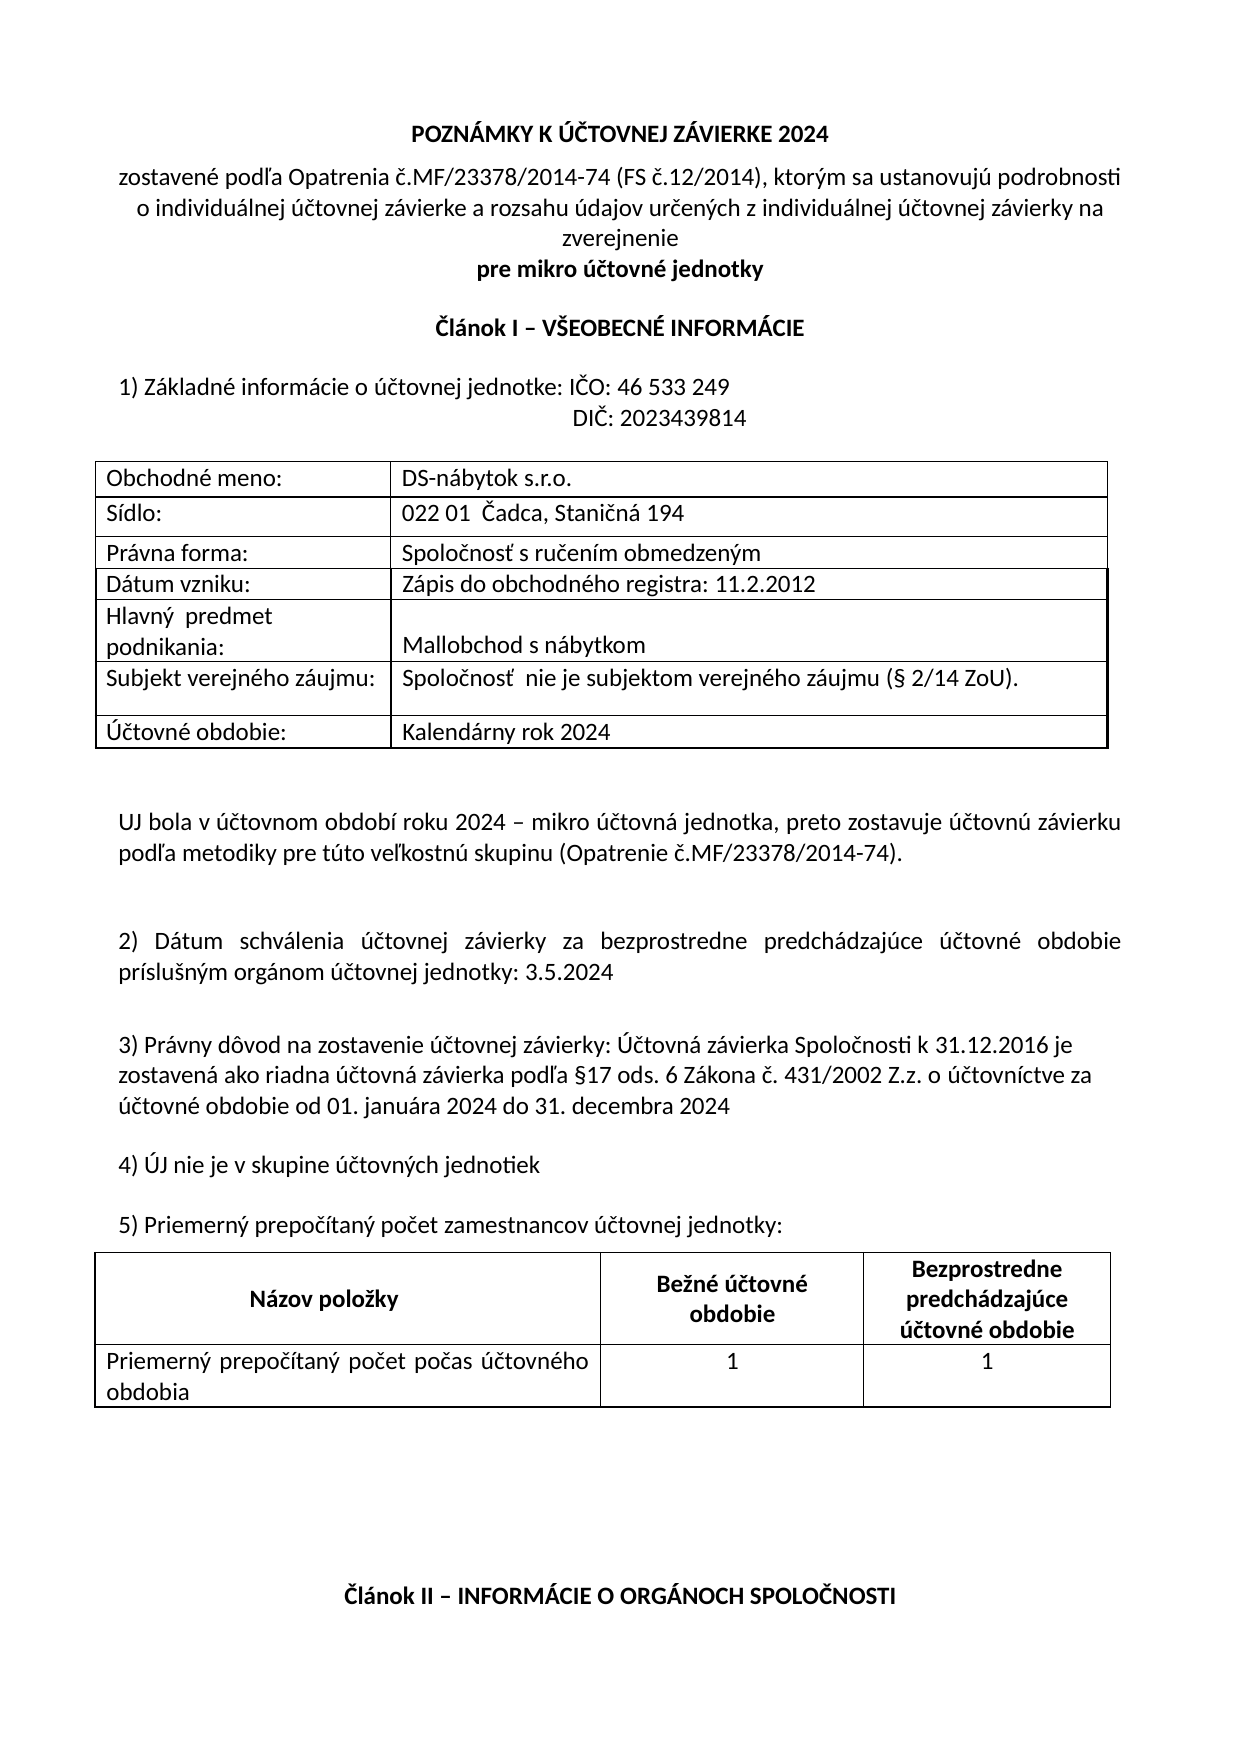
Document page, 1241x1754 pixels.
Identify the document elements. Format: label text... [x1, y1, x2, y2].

text 4) ÚJ nie je v skupine účtovných jednotiek [118, 1149, 1122, 1180]
table_header Bezprostredne predchádzajúce účtovné obdobie [864, 1253, 1110, 1344]
text 3) Právny dôvod na zostavenie účtovnej závierky: Účtovná závierka Spoločnosti k 31.12.2016 je zostavená ako riadna účtovná závierka podľa §17 ods. 6 Zákona č. 431/2002 Z.z. o účtovníctve za účtovné obdobie od 01. januára 2024 do 31. decembra 2024 [118, 1029, 1122, 1121]
text 5) Priemerný prepočítaný počet zamestnancov účtovnej jednotky: [118, 1209, 1122, 1239]
table_header Bežné účtovné obdobie [601, 1253, 863, 1344]
table_header Názov položky [96, 1253, 600, 1344]
text Článok II – INFORMÁCIE O ORGÁNOCH SPOLOČNOSTI [118, 1580, 1122, 1611]
table_cell Zápis do obchodného registra: 11.2.2012 [392, 569, 1106, 599]
table_header Obchodné meno: [96, 462, 390, 496]
text UJ bola v účtovnom období roku 2024 – mikro účtovná jednotka, preto zostavuje účtovnú závierku podľa metodiky pre túto veľkostnú skupinu (Opatrenie č.MF/23378/2014-74). [118, 807, 1122, 868]
table_cell 1 [601, 1345, 863, 1406]
table_cell Kalendárny rok 2024 [392, 716, 1106, 747]
table_cell 022 01 Čadca, Staničná 194 [391, 498, 1107, 536]
table_cell Subjekt verejného záujmu: [97, 662, 390, 715]
text POZNÁMKY K ÚČTOVNEJ ZÁVIERKE 2024 [118, 118, 1122, 149]
text 1) Základné informácie o účtovnej jednotke: IČO: 46 533 249 [118, 371, 1122, 402]
text Článok I – VŠEOBECNÉ INFORMÁCIE [118, 312, 1122, 342]
table_cell Priemerný prepočítaný počet počas účtovného obdobia [96, 1345, 600, 1406]
table_cell Účtovné obdobie: [97, 716, 390, 747]
table_cell 1 [864, 1345, 1110, 1406]
table_cell Hlavný predmet podnikania: [97, 600, 390, 661]
table_cell Sídlo: [96, 498, 390, 536]
table_header DS-nábytok s.r.o. [391, 462, 1107, 496]
table_cell Mallobchod s nábytkom [392, 600, 1106, 661]
table_cell Dátum vzniku: [97, 569, 390, 599]
text 2) Dátum schválenia účtovnej závierky za bezprostredne predchádzajúce účtovné obdobie príslušným orgánom účtovnej jednotky: 3.5.2024 [118, 925, 1122, 986]
table_cell Právna forma: [96, 537, 390, 568]
table_cell Spoločnosť s ručením obmedzeným [391, 537, 1107, 568]
text DIČ: 2023439814 [118, 402, 1122, 432]
text zostavené podľa Opatrenia č.MF/23378/2014-74 (FS č.12/2014), ktorým sa ustanovujú podrobnosti o individuálnej účtovnej závierke a rozsahu údajov určených z individuálnej účtovnej závierky na zverejnenie [118, 161, 1122, 253]
text pre mikro účtovné jednotky [118, 253, 1122, 283]
table_cell Spoločnosť nie je subjektom verejného záujmu (§ 2/14 ZoU). [392, 662, 1106, 715]
